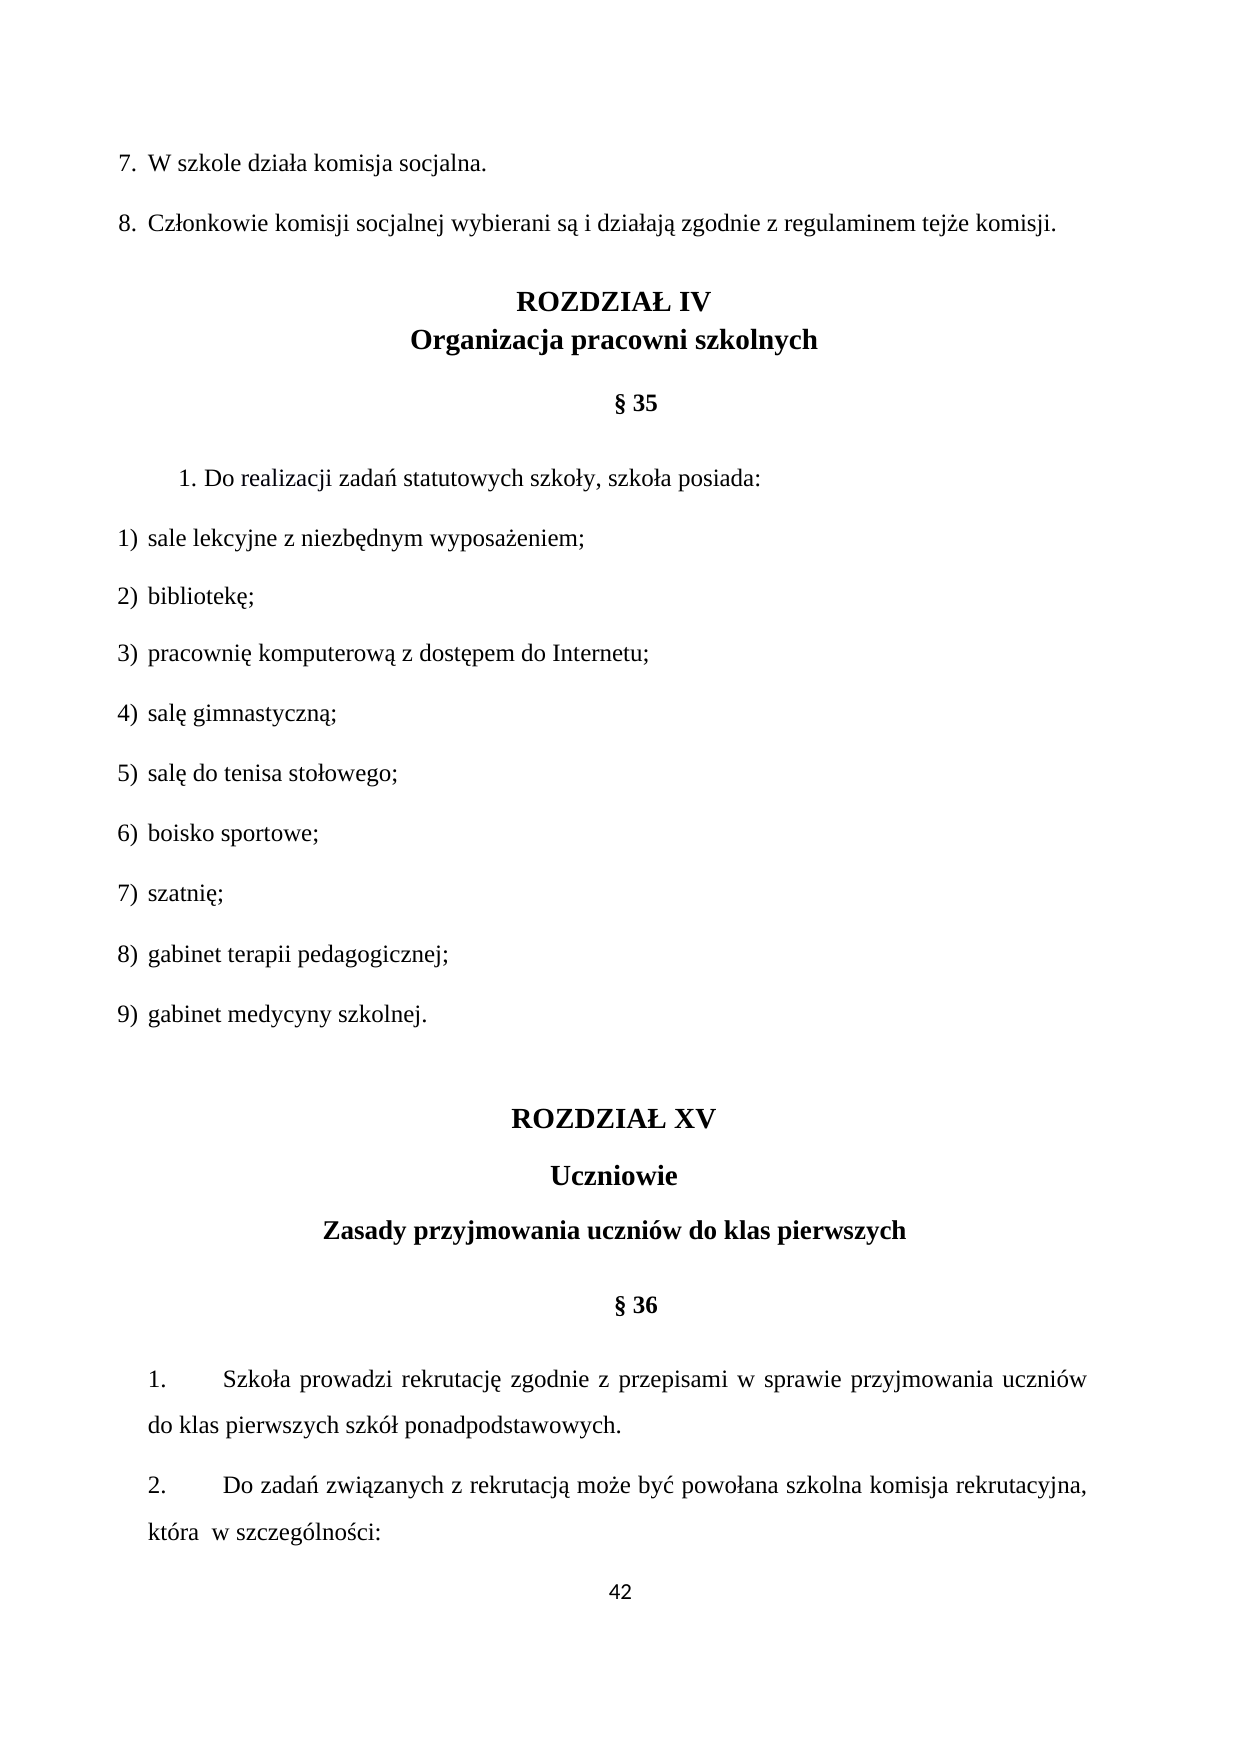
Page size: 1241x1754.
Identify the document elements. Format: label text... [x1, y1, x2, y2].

subtitle Zasady przyjmowania uczniów do klas pierwszych [202, 1214, 1033, 1245]
list bibliotekę; [117, 581, 1088, 610]
text § 35 [146, 388, 1093, 417]
text 1. Do realizacji zadań statutowych szkoły, szkoła posiada: [178, 463, 1088, 492]
text § 36 [146, 1290, 1093, 1318]
list Szkoła prowadzi rekrutację zgodnie z przepisami w sprawie przyjmowania uczniów do klas pierwszych szkół ponadpodstawowych. [148, 1364, 1088, 1439]
list salę do tenisa stołowego; [117, 758, 1088, 787]
subtitle ROZDZIAŁ XV [148, 1101, 1087, 1135]
list salę gimnastyczną; [117, 698, 1088, 727]
subtitle Organizacja pracowni szkolnych [148, 322, 1087, 355]
list sale lekcyjne z niezbędnym wyposażeniem; [117, 523, 1088, 552]
subtitle Uczniowie [148, 1158, 1087, 1191]
list W szkole działa komisja socjalna. [118, 148, 1088, 176]
list gabinet medycyny szkolnej. [117, 999, 1088, 1028]
list pracownię komputerową z dostępem do Internetu; [117, 638, 1088, 667]
subtitle ROZDZIAŁ IV [148, 284, 1087, 318]
list Członkowie komisji socjalnej wybierani są i działają zgodnie z regulaminem tejże komisji. [118, 208, 1088, 237]
list gabinet terapii pedagogicznej; [117, 939, 1088, 967]
list Do zadań związanych z rekrutacją może być powołana szkolna komisja rekrutacyjna, która w szczególności: [148, 1470, 1088, 1545]
list boisko sportowe; [117, 818, 1088, 846]
list szatnię; [117, 878, 1088, 907]
